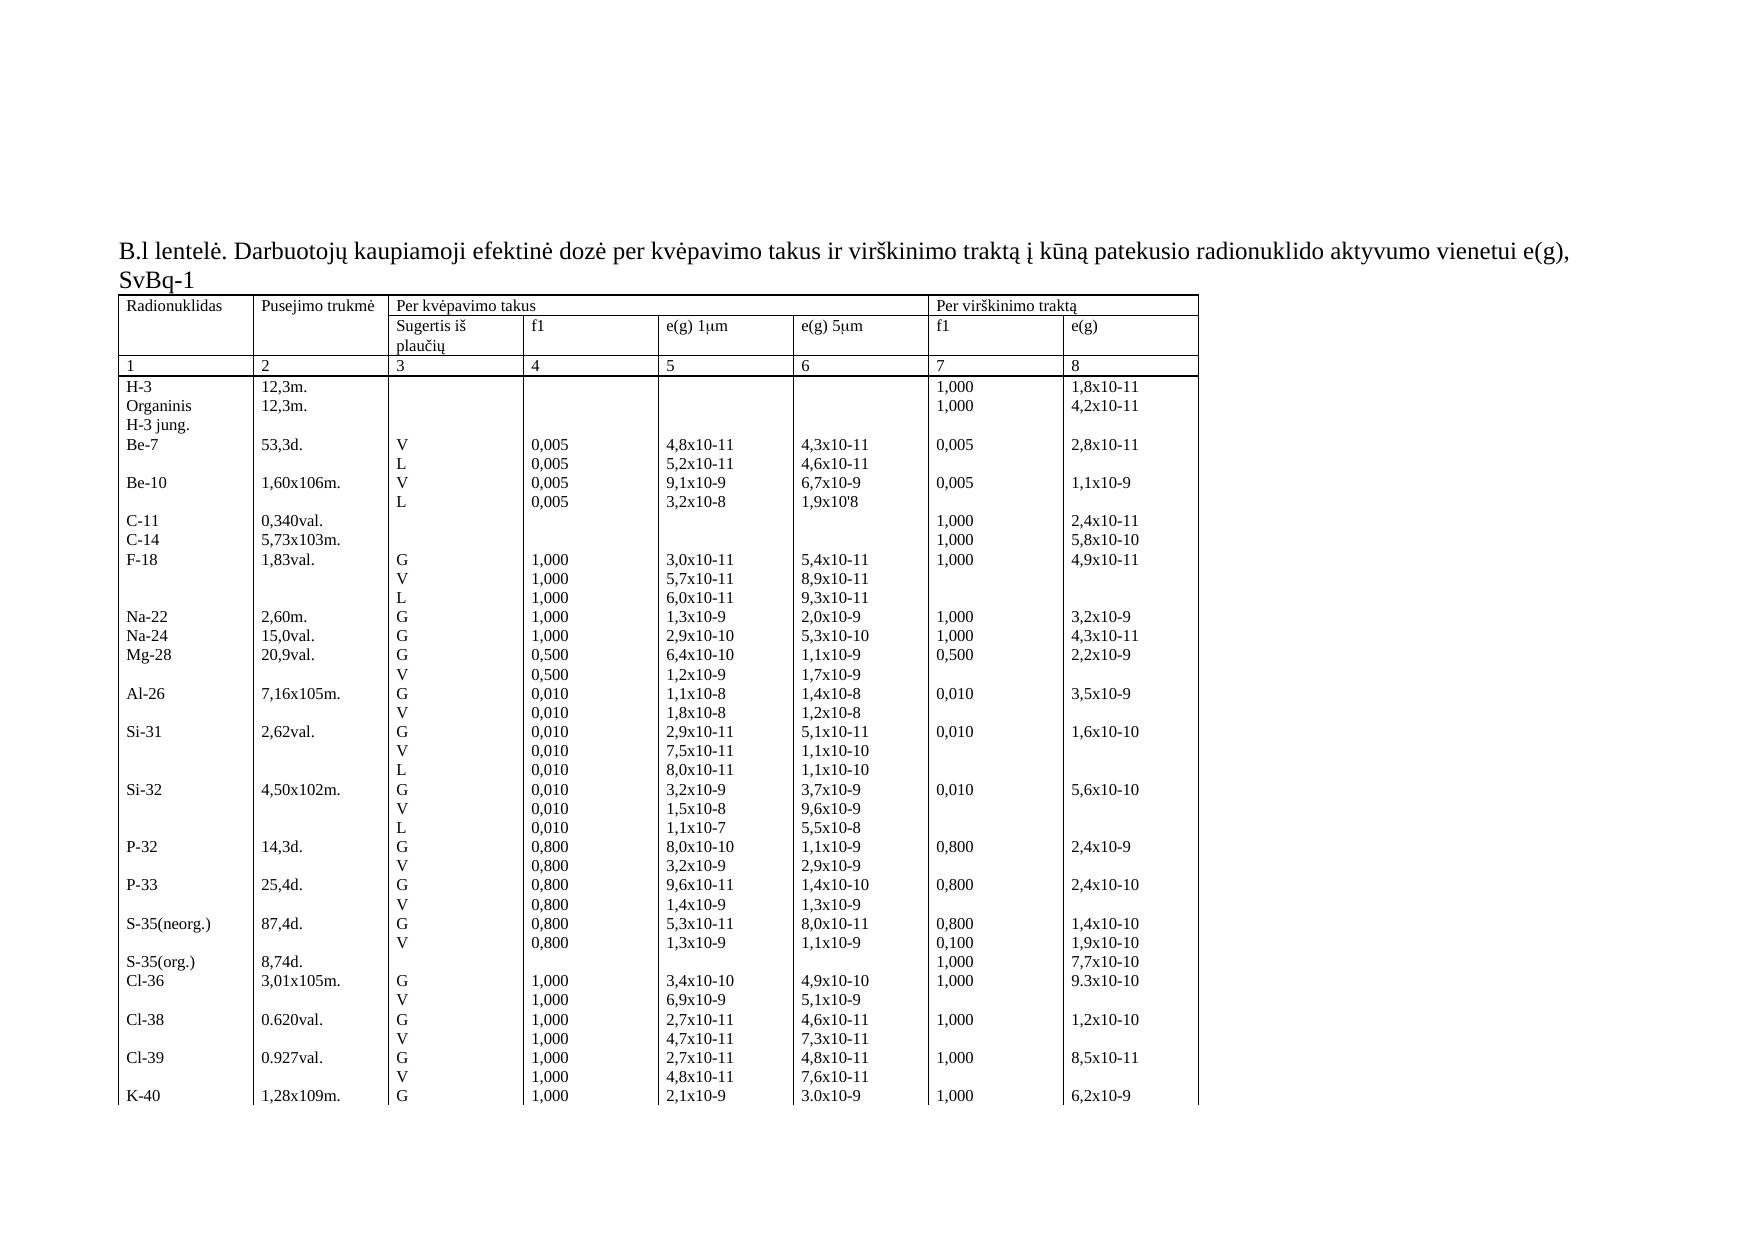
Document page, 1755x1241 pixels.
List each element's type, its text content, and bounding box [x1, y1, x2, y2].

table_cell 2,2x10-9 [1064, 645, 1198, 664]
table_cell [1064, 990, 1198, 1009]
table_cell Be-10 [119, 473, 253, 492]
table_cell 4,50x102m. [254, 779, 388, 798]
table_cell 1,28x109m. [254, 1086, 388, 1105]
table_cell 1,1x10-9 [1064, 473, 1198, 492]
table_cell 3,5x10-9 [1064, 684, 1198, 703]
table_cell 0,800 [929, 837, 1063, 856]
table_cell V [389, 933, 523, 952]
table_cell Si-31 [119, 722, 253, 741]
table_cell 2 [254, 356, 388, 375]
table_cell 0,005 [524, 454, 658, 473]
table_cell 0,010 [929, 684, 1063, 703]
table_cell G [389, 971, 523, 990]
table_cell [119, 799, 253, 818]
table_cell [254, 415, 388, 434]
table_cell G [389, 1048, 523, 1067]
table_cell 5,4x10-11 [794, 549, 928, 568]
table_cell 1,000 [929, 549, 1063, 568]
table_cell L [389, 454, 523, 473]
table_cell 4,8x10-11 [659, 434, 793, 453]
table_cell 1,000 [929, 377, 1063, 396]
table_cell [254, 894, 388, 913]
table_cell [254, 990, 388, 1009]
table_cell [524, 415, 658, 434]
table_cell 5,5x10-8 [794, 818, 928, 837]
table_cell P-32 [119, 837, 253, 856]
table_cell e(g) [1064, 316, 1198, 354]
table_cell [659, 952, 793, 971]
table_cell [929, 588, 1063, 607]
table_cell [1064, 1029, 1198, 1048]
table_cell 0,005 [929, 434, 1063, 453]
table_cell 1,4x10-9 [659, 894, 793, 913]
table_cell [254, 818, 388, 837]
table_cell 1,000 [929, 952, 1063, 971]
table_cell 0,500 [929, 645, 1063, 664]
table_cell 5,1x10-9 [794, 990, 928, 1009]
table_cell Cl-39 [119, 1048, 253, 1067]
table_cell [119, 894, 253, 913]
table_cell 7,16x105m. [254, 684, 388, 703]
table_cell [659, 377, 793, 396]
table_cell 6 [794, 356, 928, 375]
table_header Radionuklidas [119, 296, 253, 354]
table_cell [1064, 454, 1198, 473]
table_cell 8,0x10-10 [659, 837, 793, 856]
table_cell [1064, 760, 1198, 779]
table_cell 12,3m. [254, 377, 388, 396]
table_cell V [389, 1067, 523, 1086]
table_cell 25,4d. [254, 875, 388, 894]
table_cell [119, 1067, 253, 1086]
table_cell V [389, 434, 523, 453]
table_cell 1,000 [524, 1009, 658, 1028]
table_cell 2,62val. [254, 722, 388, 741]
table_cell G [389, 684, 523, 703]
table_cell 7 [929, 356, 1063, 375]
table_cell S-35(org.) [119, 952, 253, 971]
table_cell 8,74d. [254, 952, 388, 971]
table_cell 1,2x10-9 [659, 664, 793, 683]
table_cell [929, 856, 1063, 875]
table_cell [254, 856, 388, 875]
table_cell 6,7x10-9 [794, 473, 928, 492]
table_cell [929, 664, 1063, 683]
table_cell 0,010 [524, 703, 658, 722]
table_cell [119, 703, 253, 722]
table_cell K-40 [119, 1086, 253, 1105]
table_cell [929, 760, 1063, 779]
table_cell L [389, 492, 523, 511]
table_cell 1,1x10-10 [794, 741, 928, 760]
table_cell [524, 396, 658, 415]
table_cell 3 [389, 356, 523, 375]
table_cell [524, 952, 658, 971]
table_cell 0,005 [524, 492, 658, 511]
table_cell V [389, 856, 523, 875]
table_cell P-33 [119, 875, 253, 894]
table_cell 2,60m. [254, 607, 388, 626]
table_cell V [389, 1029, 523, 1048]
table_cell [254, 933, 388, 952]
table_cell L [389, 588, 523, 607]
table_cell [389, 952, 523, 971]
table_cell G [389, 1086, 523, 1105]
table_cell 1,2x10-10 [1064, 1009, 1198, 1028]
table_cell 2,9x10-9 [794, 856, 928, 875]
table_cell 1,000 [524, 1086, 658, 1105]
table_cell 7,5x10-11 [659, 741, 793, 760]
table_cell [119, 741, 253, 760]
table_cell Be-7 [119, 434, 253, 453]
table_cell 20,9val. [254, 645, 388, 664]
table_cell 1,3x10-9 [659, 607, 793, 626]
table_cell 1,8x10-11 [1064, 377, 1198, 396]
table_cell 3,2x10-9 [659, 779, 793, 798]
table_cell [794, 377, 928, 396]
table_cell [929, 415, 1063, 434]
table_cell [929, 818, 1063, 837]
table_cell 2,9x10-11 [659, 722, 793, 741]
table_cell V [389, 473, 523, 492]
table_cell 2,4x10-9 [1064, 837, 1198, 856]
table_cell 0,010 [524, 741, 658, 760]
table_cell [929, 703, 1063, 722]
table_cell 0,800 [524, 894, 658, 913]
table_cell G [389, 607, 523, 626]
table_cell 8,0x10-11 [794, 914, 928, 933]
table_cell 1,8x10-8 [659, 703, 793, 722]
table_cell 5 [659, 356, 793, 375]
table_cell [119, 492, 253, 511]
table_cell C-11 [119, 511, 253, 530]
table_cell [389, 530, 523, 549]
table_cell 0,005 [524, 434, 658, 453]
table_cell 0,800 [524, 933, 658, 952]
table_header Pusejimo trukmė [254, 296, 388, 354]
table_cell [929, 1067, 1063, 1086]
table_cell 2,7x10-11 [659, 1048, 793, 1067]
table_cell 0,010 [524, 760, 658, 779]
table_cell 3,4x10-10 [659, 971, 793, 990]
table_cell [254, 760, 388, 779]
table_cell [1064, 703, 1198, 722]
table_cell G [389, 837, 523, 856]
table_cell 6,9x10-9 [659, 990, 793, 1009]
table_cell f1 [929, 316, 1063, 354]
table_cell 1,4x10-10 [1064, 914, 1198, 933]
table_cell 0,010 [524, 818, 658, 837]
table_cell 0,500 [524, 664, 658, 683]
table_cell 4,7x10-11 [659, 1029, 793, 1048]
table_cell Na-24 [119, 626, 253, 645]
table_cell G [389, 779, 523, 798]
table_cell 1,60x106m. [254, 473, 388, 492]
table_cell 1,000 [524, 569, 658, 588]
table_cell [794, 396, 928, 415]
table_cell 1,5x10-8 [659, 799, 793, 818]
table_cell V [389, 741, 523, 760]
table_cell [1064, 741, 1198, 760]
table_cell [1064, 818, 1198, 837]
table_cell 0,800 [929, 914, 1063, 933]
table_cell Cl-36 [119, 971, 253, 990]
table_cell 1,1x10-8 [659, 684, 793, 703]
table_cell [254, 588, 388, 607]
table_cell 87,4d. [254, 914, 388, 933]
table_cell 0,005 [929, 473, 1063, 492]
table_cell [524, 530, 658, 549]
table_cell [254, 492, 388, 511]
table_cell [254, 799, 388, 818]
table_cell 3,2x10-9 [659, 856, 793, 875]
table_cell [794, 511, 928, 530]
table_cell [254, 1067, 388, 1086]
table_cell V [389, 569, 523, 588]
table_cell 5,3x10-10 [794, 626, 928, 645]
table_cell 3,2x10-9 [1064, 607, 1198, 626]
table_cell 7,7x10-10 [1064, 952, 1198, 971]
table_cell 8,0x10-11 [659, 760, 793, 779]
table_cell 1,000 [929, 607, 1063, 626]
table_cell [389, 511, 523, 530]
table_cell 12,3m. [254, 396, 388, 415]
table_cell [929, 990, 1063, 1009]
table_cell [1064, 569, 1198, 588]
table_cell [794, 415, 928, 434]
table_cell 1,1x10-9 [794, 933, 928, 952]
table_cell [929, 454, 1063, 473]
table_cell F-18 [119, 549, 253, 568]
table_cell 4,8x10-11 [659, 1067, 793, 1086]
table_cell 1,000 [524, 990, 658, 1009]
table_cell 1,000 [929, 1048, 1063, 1067]
table_cell G [389, 1009, 523, 1028]
table_cell 1,4x10-8 [794, 684, 928, 703]
table_cell 4,6x10-11 [794, 454, 928, 473]
table_cell 5,7x10-11 [659, 569, 793, 588]
table_cell [1064, 799, 1198, 818]
table_cell 0,800 [929, 875, 1063, 894]
table_cell 8,9x10-11 [794, 569, 928, 588]
table_cell 4,3x10-11 [794, 434, 928, 453]
table_cell 2,0x10-9 [794, 607, 928, 626]
table_cell 2,7x10-11 [659, 1009, 793, 1028]
table_cell 0,010 [524, 722, 658, 741]
table_cell [119, 933, 253, 952]
table_cell C-14 [119, 530, 253, 549]
table_cell [929, 894, 1063, 913]
table_cell 8,5x10-11 [1064, 1048, 1198, 1067]
table_cell 1,000 [929, 1009, 1063, 1028]
table_cell 1,3x10-9 [794, 894, 928, 913]
table_cell Mg-28 [119, 645, 253, 664]
table_cell 1,1x10-9 [794, 837, 928, 856]
table_cell f1 [524, 316, 658, 354]
table_cell 1,000 [524, 1067, 658, 1086]
table_cell 0,100 [929, 933, 1063, 952]
table_cell [1064, 415, 1198, 434]
table_cell 9,6x10-11 [659, 875, 793, 894]
table_cell 3,01x105m. [254, 971, 388, 990]
table_cell 1,000 [524, 971, 658, 990]
table_cell 5,6x10-10 [1064, 779, 1198, 798]
table_cell [254, 1029, 388, 1048]
table_cell 9.3x10-10 [1064, 971, 1198, 990]
table_cell V [389, 799, 523, 818]
table_cell 1,000 [524, 626, 658, 645]
table_cell G [389, 914, 523, 933]
table_cell [929, 1029, 1063, 1048]
table_cell 1,83val. [254, 549, 388, 568]
table_cell 0,010 [524, 779, 658, 798]
table_cell G [389, 722, 523, 741]
table_cell 5,8x10-10 [1064, 530, 1198, 549]
table_cell [929, 799, 1063, 818]
table_cell Si-32 [119, 779, 253, 798]
table_header Per virškinimo traktą [929, 296, 1198, 315]
table_cell 0,800 [524, 875, 658, 894]
table_cell H-3 [119, 377, 253, 396]
table_cell [119, 856, 253, 875]
table_cell [929, 492, 1063, 511]
table_cell 1,000 [524, 588, 658, 607]
table_cell 2,4x10-10 [1064, 875, 1198, 894]
table_cell [794, 530, 928, 549]
table_cell 4,6x10-11 [794, 1009, 928, 1028]
table_cell V [389, 894, 523, 913]
table_cell Organinis [119, 396, 253, 415]
table_cell [254, 741, 388, 760]
table_cell e(g) 5mm [794, 316, 928, 354]
table_cell 5,73x103m. [254, 530, 388, 549]
table_cell G [389, 645, 523, 664]
table_cell [119, 990, 253, 1009]
table_cell 1,000 [929, 971, 1063, 990]
table_cell [929, 741, 1063, 760]
table_cell [929, 569, 1063, 588]
table_cell 2,1x10-9 [659, 1086, 793, 1105]
table_cell e(g) 1mm [659, 316, 793, 354]
table_cell 1,1x10-7 [659, 818, 793, 837]
table_cell V [389, 703, 523, 722]
table_cell 0,010 [929, 722, 1063, 741]
table_cell H-3 jung. [119, 415, 253, 434]
table_cell 0,800 [524, 914, 658, 933]
table_cell [659, 530, 793, 549]
table_cell [1064, 856, 1198, 875]
table_cell 1,000 [524, 549, 658, 568]
table_cell Cl-38 [119, 1009, 253, 1028]
table_cell 0,010 [524, 799, 658, 818]
table_cell 1,2x10-8 [794, 703, 928, 722]
table_cell 6,4x10-10 [659, 645, 793, 664]
table_cell G [389, 875, 523, 894]
table_cell 15,0val. [254, 626, 388, 645]
table_cell 3.0x10-9 [794, 1086, 928, 1105]
table_cell 3,0x10-11 [659, 549, 793, 568]
table_cell 1,9x10'8 [794, 492, 928, 511]
table_cell 4 [524, 356, 658, 375]
table_cell 9,1x10-9 [659, 473, 793, 492]
table_cell 5,3x10-11 [659, 914, 793, 933]
table_cell [659, 511, 793, 530]
table_cell 1,000 [929, 1086, 1063, 1105]
table_cell [659, 396, 793, 415]
table_cell [1064, 664, 1198, 683]
table_cell 0,005 [524, 473, 658, 492]
table_cell [524, 511, 658, 530]
table_cell 4,8x10-11 [794, 1048, 928, 1067]
table_cell 1,1x10-10 [794, 760, 928, 779]
table_header Per kvėpavimo takus [389, 296, 928, 315]
table_cell [119, 760, 253, 779]
table_cell 3,7x10-9 [794, 779, 928, 798]
table_cell [254, 454, 388, 473]
table_cell [1064, 1067, 1198, 1086]
table_cell [659, 415, 793, 434]
table_cell 2,4x10-11 [1064, 511, 1198, 530]
table_cell 1,4x10-10 [794, 875, 928, 894]
table_cell 7,6x10-11 [794, 1067, 928, 1086]
table_cell 0,500 [524, 645, 658, 664]
table_cell [794, 952, 928, 971]
table_cell 1,3x10-9 [659, 933, 793, 952]
table_cell 0,800 [524, 856, 658, 875]
table_cell 14,3d. [254, 837, 388, 856]
table_cell Sugertis iš plaučių [389, 316, 523, 354]
table_cell [1064, 588, 1198, 607]
table_cell [254, 703, 388, 722]
table_cell 4,9x10-11 [1064, 549, 1198, 568]
table_cell [119, 1029, 253, 1048]
table_cell 1 [119, 356, 253, 375]
table_cell 9,3x10-11 [794, 588, 928, 607]
table_cell 7,3x10-11 [794, 1029, 928, 1048]
table_cell 0.620val. [254, 1009, 388, 1028]
table_cell 5,1x10-11 [794, 722, 928, 741]
table_cell G [389, 626, 523, 645]
table_cell Na-22 [119, 607, 253, 626]
table_cell 8 [1064, 356, 1198, 375]
table_cell 1,000 [524, 1029, 658, 1048]
table_cell L [389, 818, 523, 837]
table_cell 6,2x10-9 [1064, 1086, 1198, 1105]
table_cell [1064, 492, 1198, 511]
table_cell [389, 377, 523, 396]
table_cell 1,000 [524, 607, 658, 626]
table_cell 1,6x10-10 [1064, 722, 1198, 741]
table_cell 0.927val. [254, 1048, 388, 1067]
table_cell [1064, 894, 1198, 913]
table_cell [119, 569, 253, 588]
table_cell 5,2x10-11 [659, 454, 793, 473]
table_cell 3,2x10-8 [659, 492, 793, 511]
table_cell [119, 664, 253, 683]
table_cell 1,000 [929, 511, 1063, 530]
text B.l lentelė. Darbuotojų kaupiamoji efektinė dozė per kvėpavimo takus ir virškinimo traktą į kūną patekusio radionuklido aktyvumo vienetui e(g), SvBq-1 [118, 236, 1636, 294]
table_cell 1,1x10-9 [794, 645, 928, 664]
table_cell G [389, 549, 523, 568]
table_cell 0,010 [524, 684, 658, 703]
table_cell 2,8x10-11 [1064, 434, 1198, 453]
table_cell 4,9x10-10 [794, 971, 928, 990]
table_cell [524, 377, 658, 396]
table_cell V [389, 990, 523, 1009]
table_cell [389, 415, 523, 434]
table_cell 1,7x10-9 [794, 664, 928, 683]
table_cell Al-26 [119, 684, 253, 703]
table_cell [119, 454, 253, 473]
table_cell 1,000 [524, 1048, 658, 1067]
table_cell [254, 664, 388, 683]
table_cell [119, 588, 253, 607]
table_cell 1,000 [929, 626, 1063, 645]
table_cell [389, 396, 523, 415]
table_cell 0,800 [524, 837, 658, 856]
table_cell 0,010 [929, 779, 1063, 798]
table_cell 0,340val. [254, 511, 388, 530]
table_cell 9,6x10-9 [794, 799, 928, 818]
table_cell L [389, 760, 523, 779]
table_cell 6,0x10-11 [659, 588, 793, 607]
table_cell S-35(neorg.) [119, 914, 253, 933]
table_cell 4,2x10-11 [1064, 396, 1198, 415]
table_cell 53,3d. [254, 434, 388, 453]
table_cell [254, 569, 388, 588]
table_cell [119, 818, 253, 837]
table_cell 1,9x10-10 [1064, 933, 1198, 952]
table_cell 2,9x10-10 [659, 626, 793, 645]
table_cell V [389, 664, 523, 683]
table_cell 4,3x10-11 [1064, 626, 1198, 645]
table_cell 1,000 [929, 530, 1063, 549]
table_cell 1,000 [929, 396, 1063, 415]
